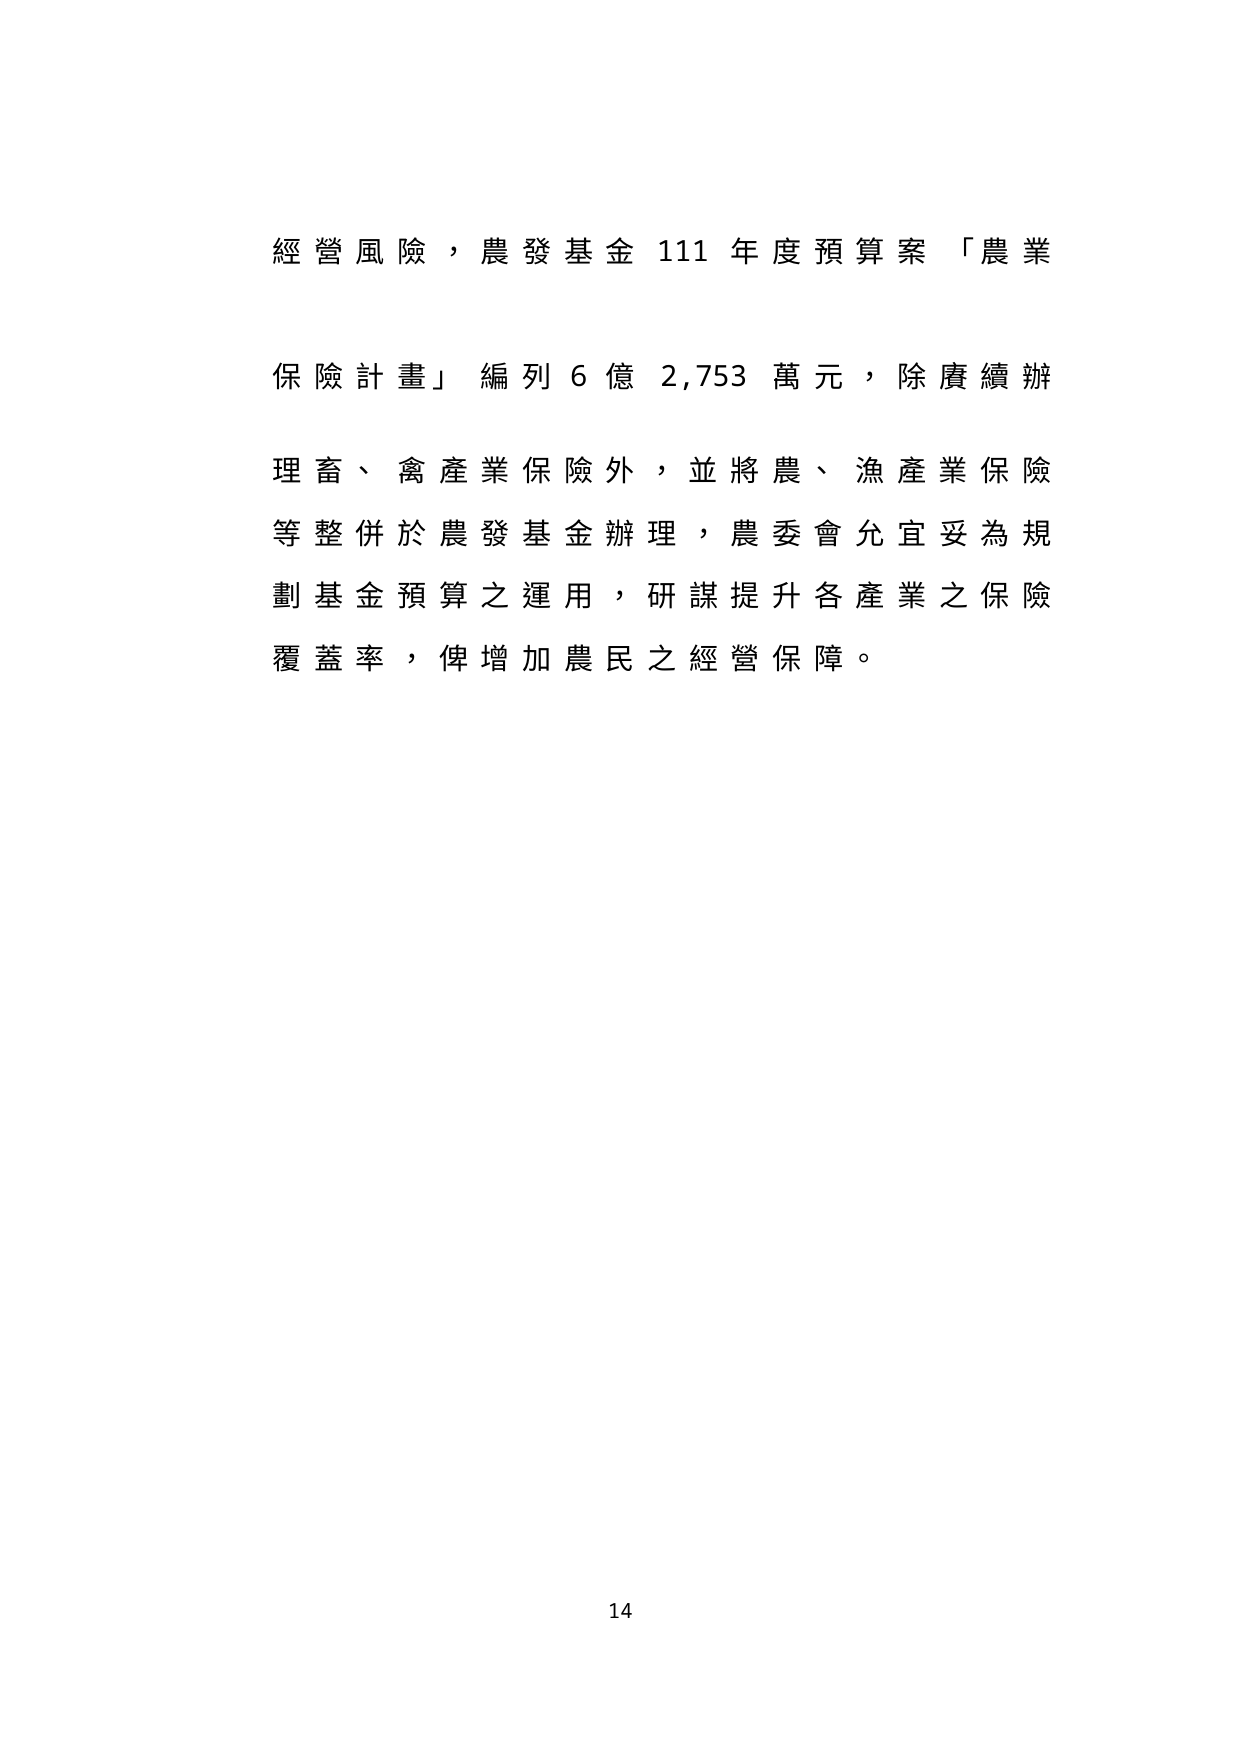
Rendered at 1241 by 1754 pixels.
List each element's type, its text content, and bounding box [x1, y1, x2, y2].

text 經營風險，農發基金111年度預算案「農業保險計畫」編列6億2,753萬元，除賡續辦理畜、禽產業保險外，並將農、漁產業保險等整併於農發基金辦理，農委會允宜妥為規劃基金預算之運用，研謀提升各產業之保險覆蓋率，俾增加農民之經營保障。 [241, 177, 1058, 677]
